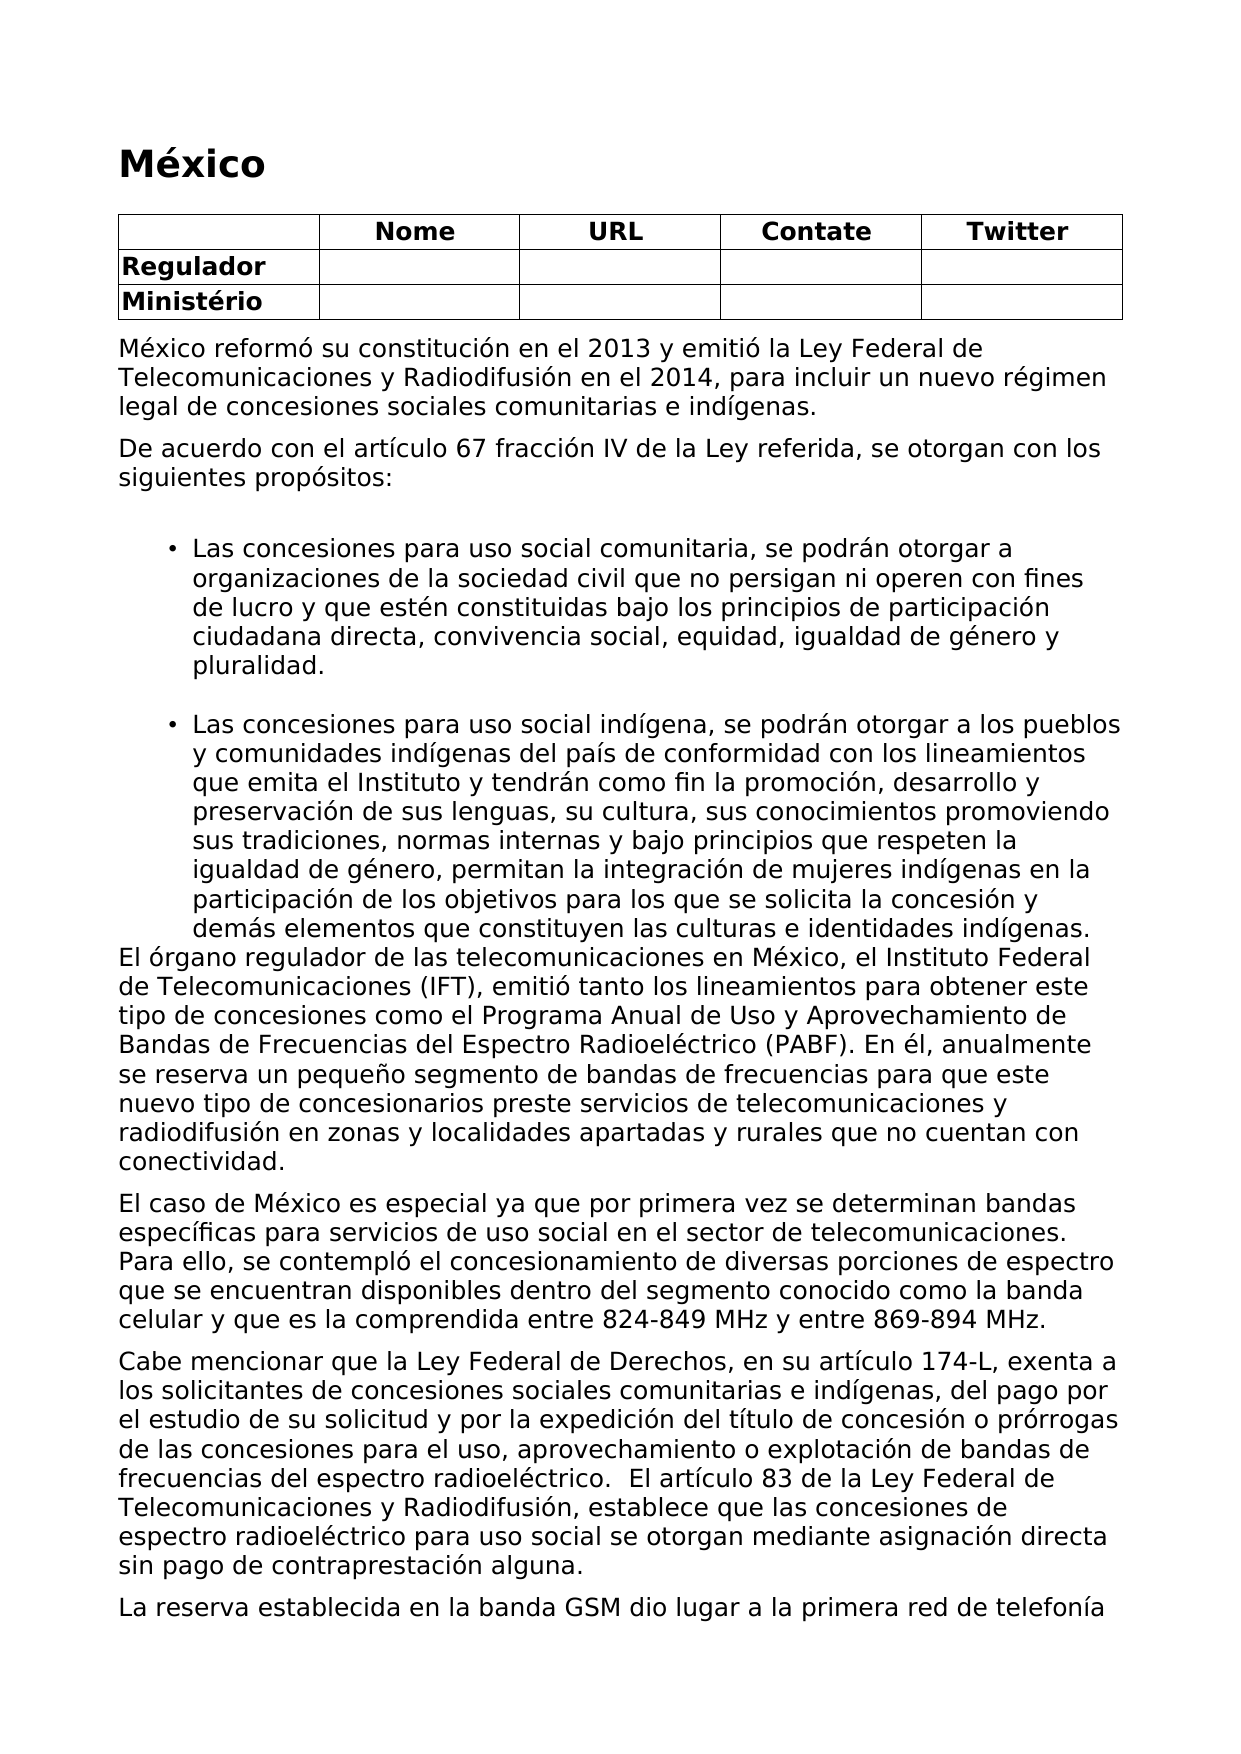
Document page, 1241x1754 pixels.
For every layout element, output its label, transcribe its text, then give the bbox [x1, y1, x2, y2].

table_cell Regulador [119, 250, 319, 284]
subtitle México [118, 143, 1122, 187]
table_cell [922, 250, 1122, 284]
table_cell [520, 285, 720, 319]
text El caso de México es especial ya que por primera vez se determinan bandas específicas para servicios de uso social en el sector de telecomunicaciones. Para ello, se contempló el concesionamiento de diversas porciones de espectro que se encuentran disponibles dentro del segmento conocido como la banda celular y que es la comprendida entre 824-849 MHz y entre 869-894 MHz. [118, 1189, 1122, 1335]
text Cabe mencionar que la Ley Federal de Derechos, en su artículo 174-L, exenta a los solicitantes de concesiones sociales comunitarias e indígenas, del pago por el estudio de su solicitud y por la expedición del título de concesión o prórrogas de las concesiones para el uso, aprovechamiento o explotación de bandas de frecuencias del espectro radioeléctrico. ​ El artículo 83 de la Ley Federal de Telecomunicaciones y Radiodifusión, establece que las concesiones de espectro radioeléctrico para uso social se otorgan mediante asignación directa sin pago de contraprestación alguna. [118, 1347, 1122, 1581]
text La reserva establecida en la banda GSM dio lugar a la primera red de telefonía [118, 1593, 1122, 1622]
table_header Twitter [922, 215, 1122, 249]
text México reformó su constitución en el 2013 y emitió la Ley Federal de Telecomunicaciones y Radiodifusión en el 2014, para incluir un nuevo régimen legal de concesiones sociales comunitarias e indígenas. [118, 334, 1122, 422]
text De acuerdo con el artículo 67 fracción IV de la Ley referida, se otorgan con los siguientes propósitos: [118, 434, 1122, 493]
table_cell [721, 250, 921, 284]
list Las concesiones para uso social comunitaria, se podrán otorgar a organizaciones de la sociedad civil que no persigan ni operen con fines de lucro y que estén constituidas bajo los principios de participación ciudadana directa, convivencia social, equidad, igualdad de género y pluralidad. [177, 534, 1122, 680]
table_cell Ministério [119, 285, 319, 319]
table_cell [922, 285, 1122, 319]
table_cell [721, 285, 921, 319]
table_header URL [520, 215, 720, 249]
table_cell [520, 250, 720, 284]
table_header Nome [320, 215, 519, 249]
table_header Contate [721, 215, 921, 249]
table_header [119, 215, 319, 249]
text El órgano regulador de las telecomunicaciones en México, el Instituto Federal de Telecomunicaciones (IFT), emitió tanto los lineamientos para obtener este tipo de concesiones como el Programa Anual de Uso y Aprovechamiento de Bandas de Frecuencias del Espectro Radioeléctrico (PABF). En él, anualmente se reserva un pequeño segmento de bandas de frecuencias para que este nuevo tipo de concesionarios preste servicios de telecomunicaciones y radiodifusión en zonas y localidades apartadas y rurales que no cuentan con conectividad. [118, 943, 1122, 1177]
table_cell [320, 285, 519, 319]
table_cell [320, 250, 519, 284]
list Las concesiones para uso social indígena, se podrán otorgar a los pueblos y comunidades indígenas del país de conformidad con los lineamientos que emita el Instituto y tendrán como fin la promoción, desarrollo y preservación de sus lenguas, su cultura, sus conocimientos promoviendo sus tradiciones, normas internas y bajo principios que respeten la igualdad de género, permitan la integración de mujeres indígenas en la participación de los objetivos para los que se solicita la concesión y demás elementos que constituyen las culturas e identidades indígenas. [177, 710, 1122, 943]
